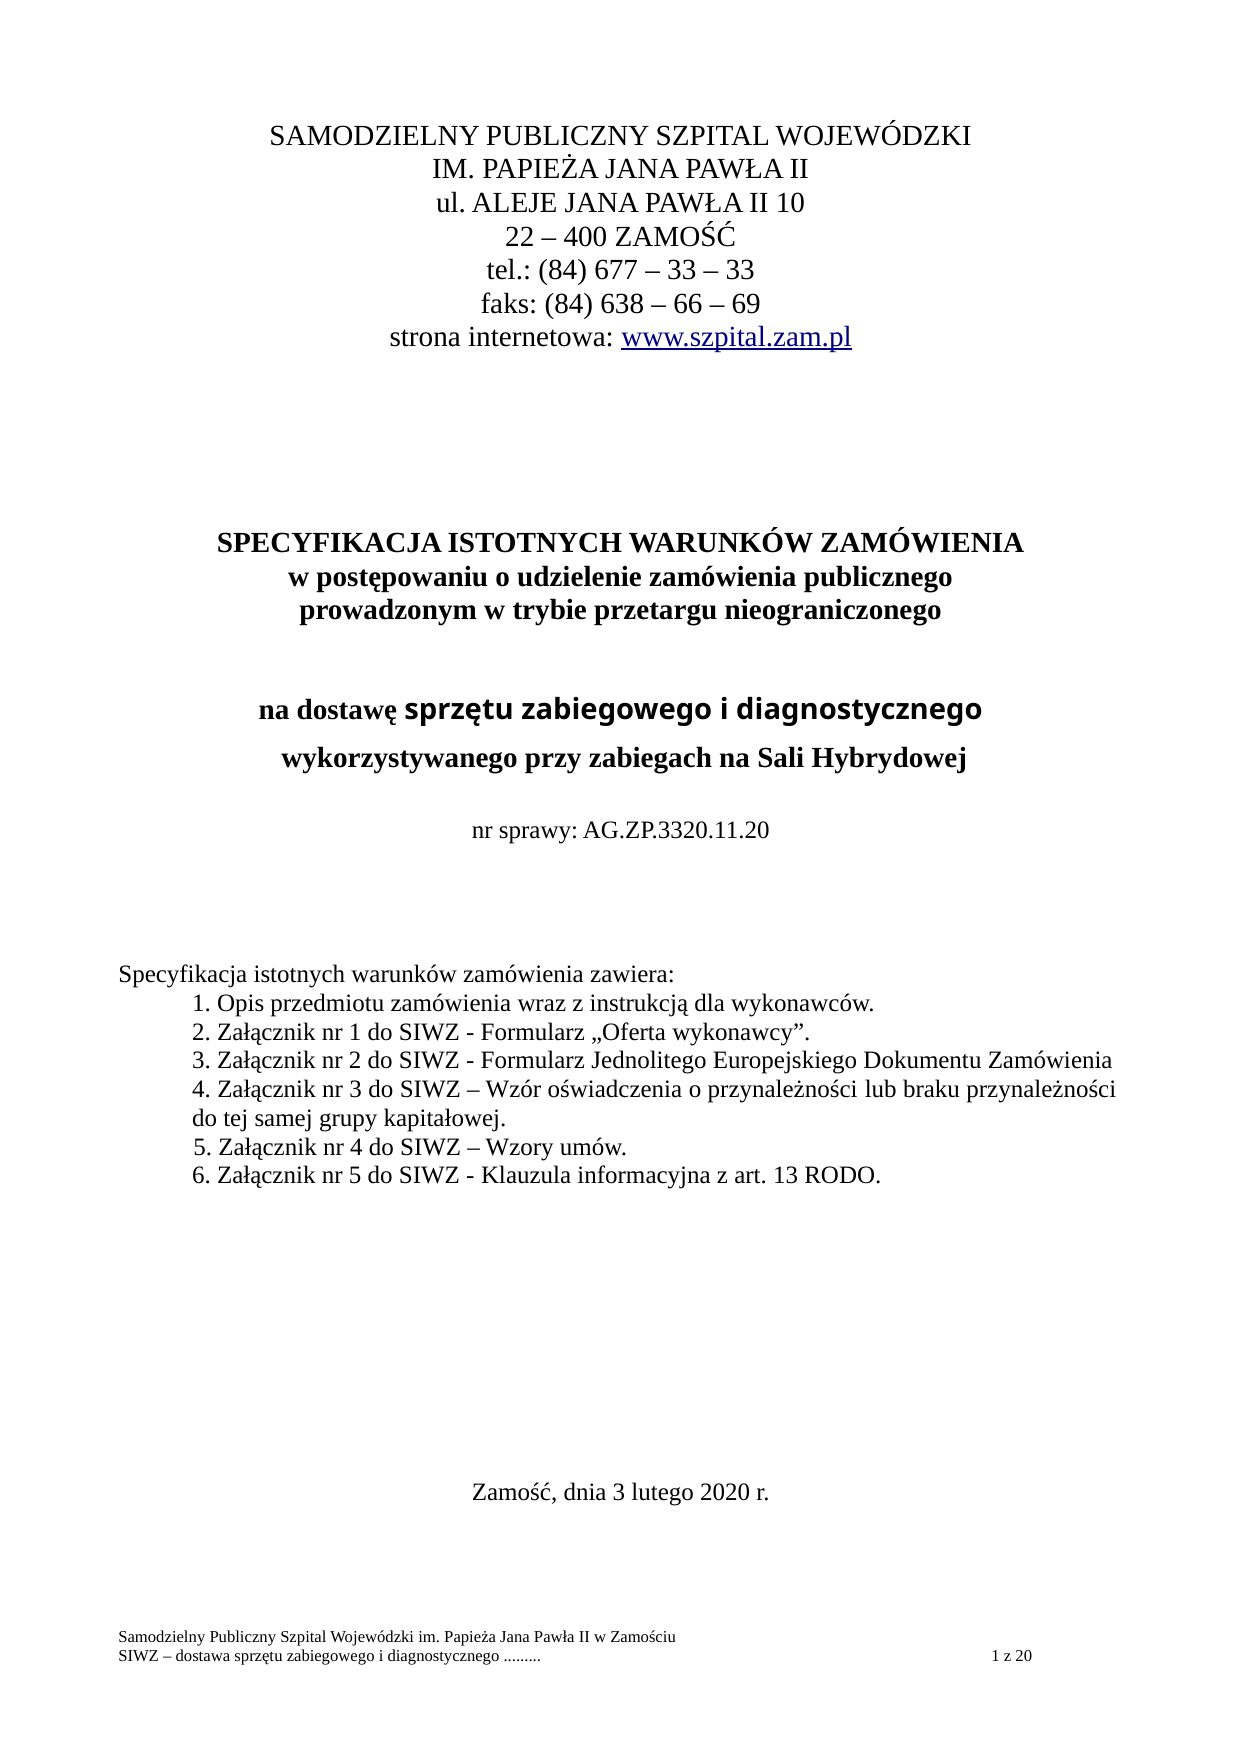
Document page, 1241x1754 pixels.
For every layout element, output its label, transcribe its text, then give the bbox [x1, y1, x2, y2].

text Specyfikacja istotnych warunków zamówienia zawiera: [118, 959, 1123, 988]
text 3. Załącznik nr 2 do SIWZ - Formularz Jednolitego Europejskiego Dokumentu Zamówienia [118, 1045, 1123, 1074]
text wykorzystywanego przy zabiegach na Sali Hybrydowej [118, 741, 1123, 774]
text prowadzonym w trybie przetargu nieograniczonego [118, 592, 1123, 626]
text 4. Załącznik nr 3 do SIWZ – Wzór oświadczenia o przynależności lub braku przynależności do tej samej grupy kapitałowej. [118, 1074, 1123, 1132]
text tel.: (84) 677 – 33 – 33 [118, 252, 1123, 286]
text 6. Załącznik nr 5 do SIWZ - Klauzula informacyjna z art. 13 RODO. [118, 1160, 1123, 1189]
text w postępowaniu o udzielenie zamówienia publicznego [118, 559, 1123, 592]
text 1. Opis przedmiotu zamówienia wraz z instrukcją dla wykonawców. [118, 988, 1123, 1017]
text faks: (84) 638 – 66 – 69 [118, 286, 1123, 319]
text 22 – 400 ZAMOŚĆ [118, 219, 1123, 252]
text na dostawę sprzętu zabiegowego i diagnostycznego [118, 688, 1123, 728]
text SPECYFIKACJA ISTOTNYCH WARUNKÓW ZAMÓWIENIA [118, 525, 1123, 559]
text ul. ALEJE JANA PAWŁA II 10 [118, 185, 1123, 219]
text nr sprawy: AG.ZP.3320.11.20 [118, 815, 1123, 844]
text IM. PAPIEŻA JANA PAWŁA II [118, 152, 1123, 185]
text 5. Załącznik nr 4 do SIWZ – Wzory umów. [118, 1132, 1123, 1160]
text 2. Załącznik nr 1 do SIWZ - Formularz „Oferta wykonawcy”. [118, 1017, 1123, 1045]
text Zamość, dnia 3 lutego 2020 r. [118, 1477, 1123, 1505]
text strona internetowa: www.szpital.zam.pl [118, 319, 1123, 353]
text SAMODZIELNY PUBLICZNY SZPITAL WOJEWÓDZKI [118, 118, 1123, 152]
